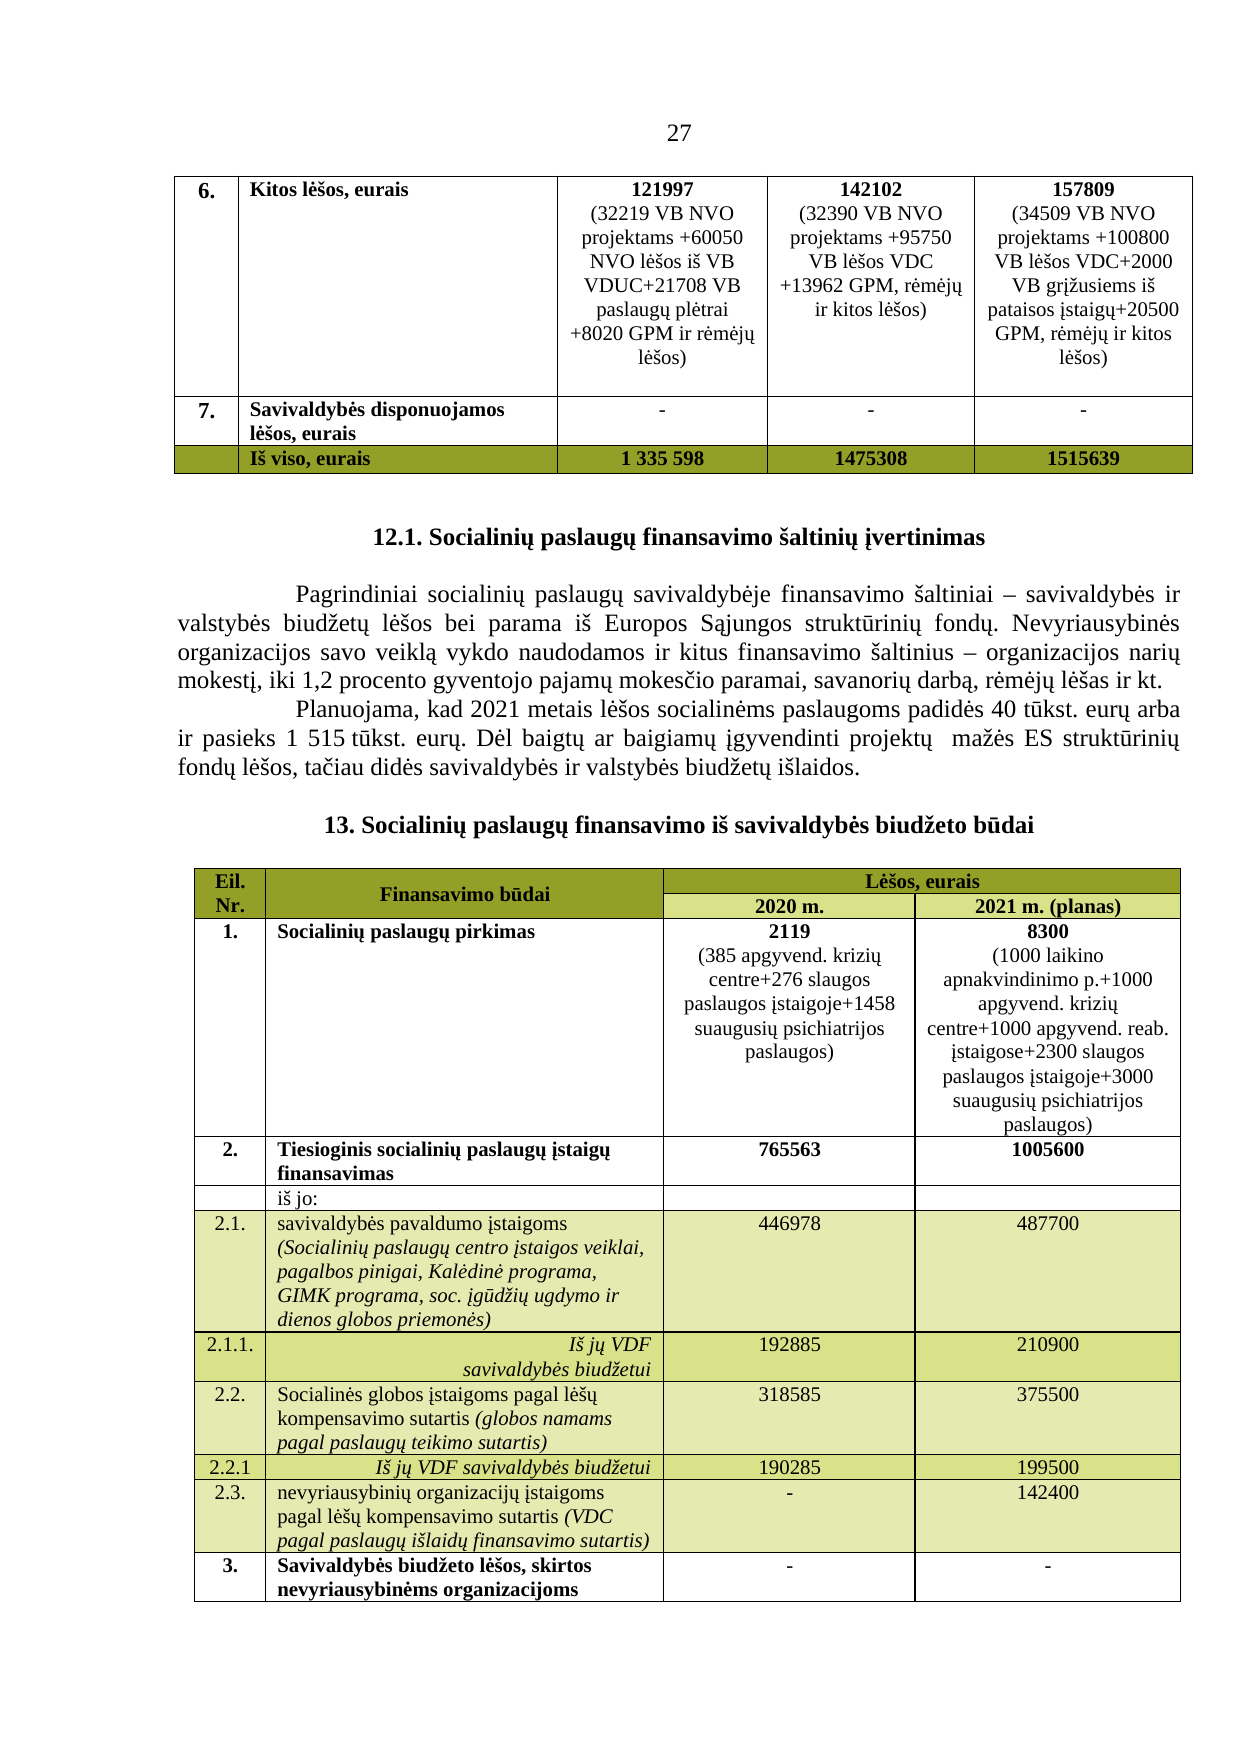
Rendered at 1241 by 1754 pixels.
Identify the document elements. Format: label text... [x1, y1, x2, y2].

table_cell Kitos lėšos, eurais [239, 177, 557, 396]
table_cell 199500 [916, 1455, 1180, 1479]
table_cell - [768, 397, 974, 445]
table_cell 3. [195, 1553, 265, 1601]
table_cell [175, 446, 238, 473]
table_cell 765563 [664, 1137, 914, 1185]
table_cell 375500 [916, 1382, 1180, 1454]
table_cell nevyriausybinių organizacijų įstaigoms pagal lėšų kompensavimo sutartis (VDC pagal paslaugų išlaidų finansavimo sutartis) [266, 1480, 663, 1552]
table_cell 2.2. [195, 1382, 265, 1454]
table_cell savivaldybės pavaldumo įstaigoms (Socialinių paslaugų centro įstaigos veiklai, pagalbos pinigai, Kalėdinė programa, GIMK programa, soc. įgūdžių ugdymo ir dienos globos priemonės) [266, 1211, 663, 1331]
table_cell - [916, 1553, 1180, 1601]
table_cell 318585 [664, 1382, 914, 1454]
table_cell 121997 (32219 VB NVO projektams +60050 NVO lėšos iš VB VDUC+21708 VB paslaugų plėtrai +8020 GPM ir rėmėjų lėšos) [558, 177, 767, 396]
table_cell 7. [175, 397, 238, 445]
table_cell - [558, 397, 767, 445]
table_cell 142102 (32390 VB NVO projektams +95750 VB lėšos VDC +13962 GPM, rėmėjų ir kitos lėšos) [768, 177, 974, 396]
table_cell [195, 1186, 265, 1210]
table_cell 487700 [916, 1211, 1180, 1331]
text Planuojama, kad 2021 metais lėšos socialinėms paslaugoms padidės 40 tūkst. eurų arba ir pasieks 1 515 tūkst. eurų. Dėl baigtų ar baigiamų įgyvendinti projektų mažės ES struktūrinių fondų lėšos, tačiau didės savivaldybės ir valstybės biudžetų išlaidos. [177, 694, 1181, 780]
table_cell 210900 [916, 1333, 1180, 1381]
table_cell 6. [175, 177, 238, 396]
text 12.1. Socialinių paslaugų finansavimo šaltinių įvertinimas [177, 522, 1181, 550]
table_cell [916, 1186, 1180, 1210]
table_cell Socialinės globos įstaigoms pagal lėšų kompensavimo sutartis (globos namams pagal paslaugų teikimo sutartis) [266, 1382, 663, 1454]
table_cell 157809 (34509 VB NVO projektams +100800 VB lėšos VDC+2000 VB grįžusiems iš pataisos įstaigų+20500 GPM, rėmėjų ir kitos lėšos) [975, 177, 1192, 396]
table_cell Savivaldybės disponuojamos lėšos, eurais [239, 397, 557, 445]
table_cell iš jo: [266, 1186, 663, 1210]
table_cell 1 335 598 [558, 446, 767, 473]
table_cell 192885 [664, 1333, 914, 1381]
table_cell 2. [195, 1137, 265, 1185]
text 13. Socialinių paslaugų finansavimo iš savivaldybės biudžeto būdai [177, 809, 1181, 839]
table_cell Socialinių paslaugų pirkimas [266, 919, 663, 1136]
table_cell Savivaldybės biudžeto lėšos, skirtos nevyriausybinėms organizacijoms [266, 1553, 663, 1601]
table_cell [664, 1186, 914, 1210]
table_cell Iš viso, eurais [239, 446, 557, 473]
table_cell Iš jų VDF savivaldybės biudžetui [266, 1333, 663, 1381]
table_cell 2.1. [195, 1211, 265, 1331]
table_cell 2.1.1. [195, 1333, 265, 1381]
text Pagrindiniai socialinių paslaugų savivaldybėje finansavimo šaltiniai – savivaldybės ir valstybės biudžetų lėšos bei parama iš Europos Sąjungos struktūrinių fondų. Nevyriausybinės organizacijos savo veiklą vykdo naudodamos ir kitus finansavimo šaltinius – organizacijos narių mokestį, iki 1,2 procento gyventojo pajamų mokesčio paramai, savanorių darbą, rėmėjų lėšas ir kt. [177, 579, 1181, 694]
table_cell 2.2.1 [195, 1455, 265, 1479]
table_cell 1475308 [768, 446, 974, 473]
table_cell 8300 (1000 laikino apnakvindinimo p.+1000 apgyvend. krizių centre+1000 apgyvend. reab. įstaigose+2300 slaugos paslaugos įstaigoje+3000 suaugusių psichiatrijos paslaugos) [916, 919, 1180, 1136]
table_cell 190285 [664, 1455, 914, 1479]
table_cell Tiesioginis socialinių paslaugų įstaigų finansavimas [266, 1137, 663, 1185]
table_cell 2.3. [195, 1480, 265, 1552]
table_cell 1. [195, 919, 265, 1136]
table_cell - [975, 397, 1192, 445]
table_cell 142400 [916, 1480, 1180, 1552]
table_cell 1005600 [916, 1137, 1180, 1185]
table_cell 446978 [664, 1211, 914, 1331]
table_cell - [664, 1480, 914, 1552]
table_header Finansavimo būdai [266, 869, 663, 918]
table_cell 2021 m. (planas) [916, 894, 1180, 918]
table_header Lėšos, eurais [664, 869, 1180, 893]
table_header Eil. Nr. [195, 869, 265, 918]
table_cell - [664, 1553, 914, 1601]
table_cell 2119 (385 apgyvend. krizių centre+276 slaugos paslaugos įstaigoje+1458 suaugusių psichiatrijos paslaugos) [664, 919, 914, 1136]
table_cell Iš jų VDF savivaldybės biudžetui [266, 1455, 663, 1479]
table_cell 1515639 [975, 446, 1192, 473]
table_cell 2020 m. [664, 894, 914, 918]
